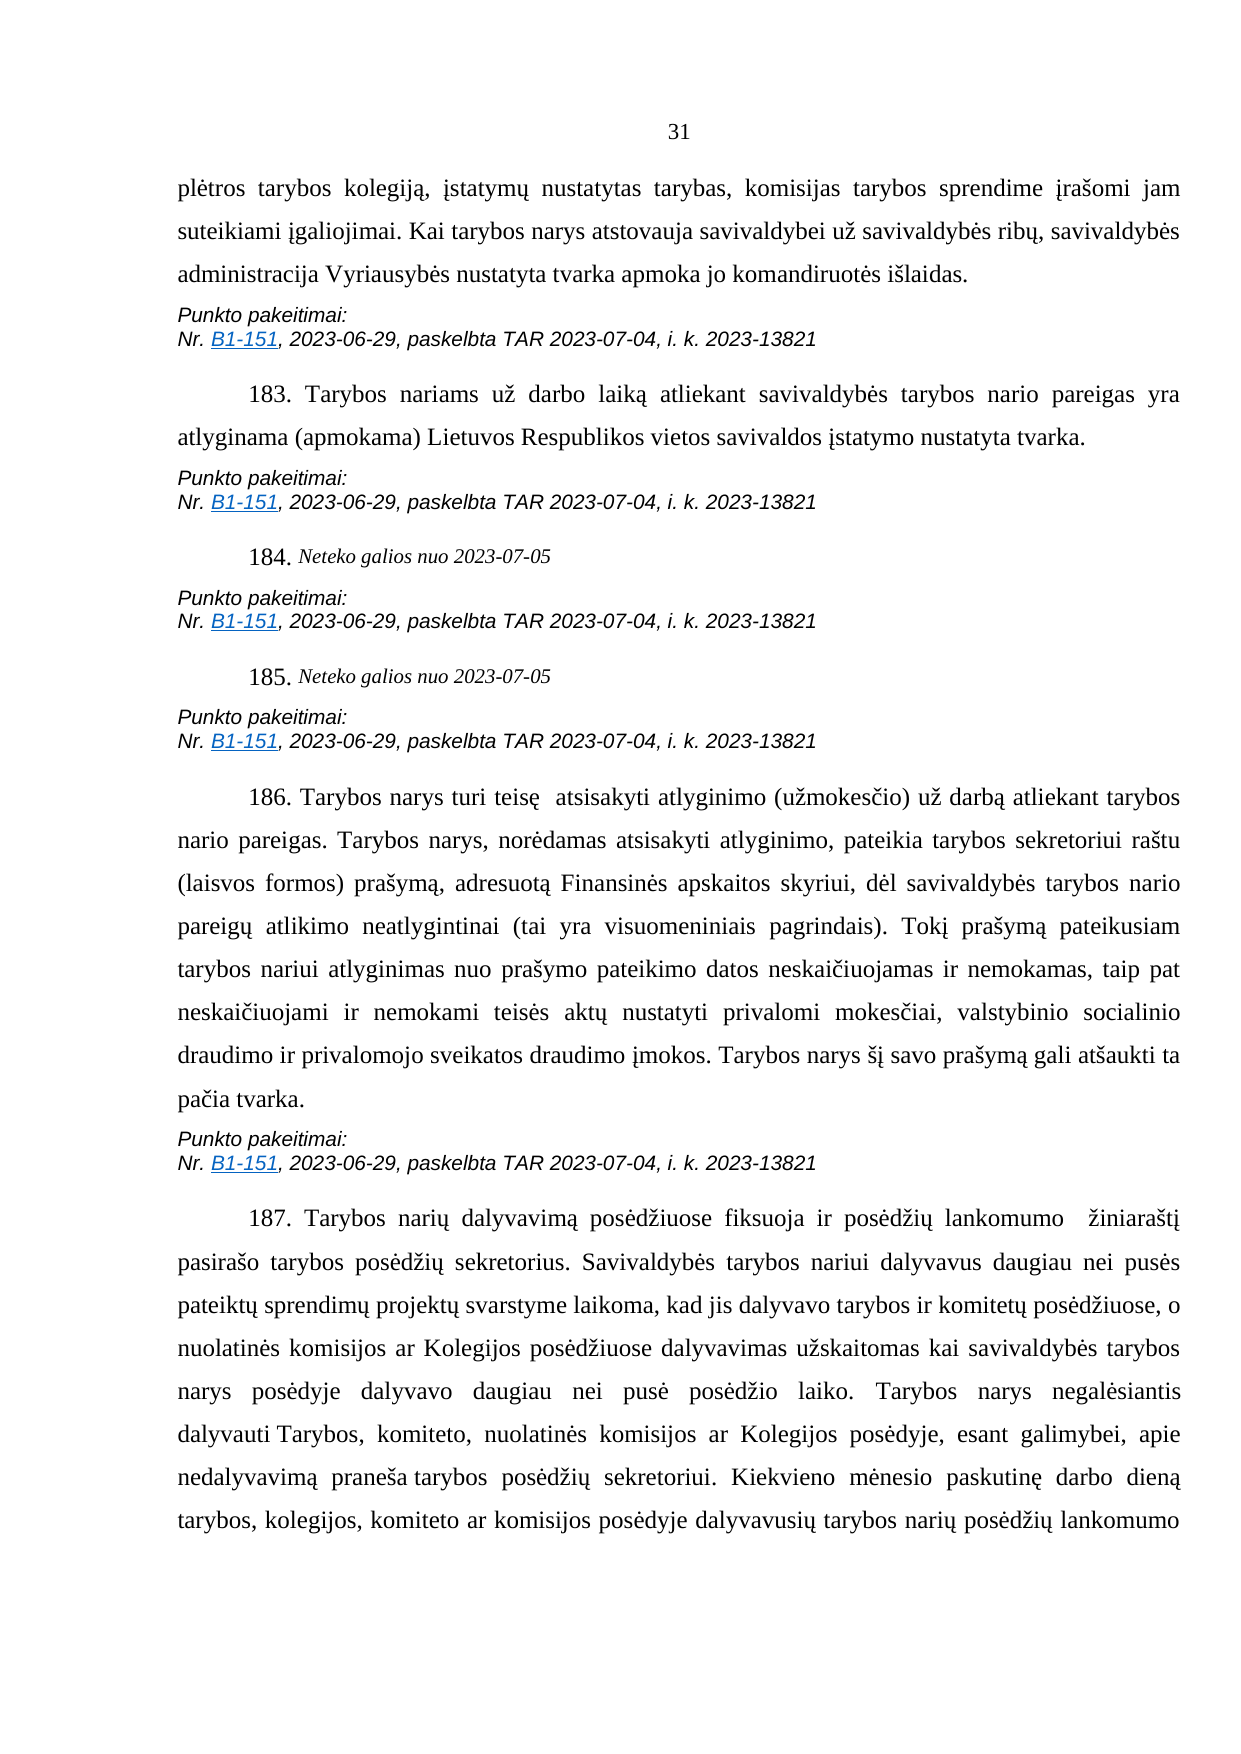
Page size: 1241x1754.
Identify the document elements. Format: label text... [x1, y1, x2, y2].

text Punkto pakeitimai: [177, 466, 1181, 489]
text Nr. B1-151, 2023-06-29, paskelbta TAR 2023-07-04, i. k. 2023-13821 [177, 489, 1181, 513]
text 183. Tarybos nariams už darbo laiką atliekant savivaldybės tarybos nario pareigas yra atlyginama (apmokama) Lietuvos Respublikos vietos savivaldos įstatymo nustatyta tvarka. [177, 379, 1181, 451]
text 185. Neteko galios nuo 2023-07-05 [177, 662, 1181, 691]
text Nr. B1-151, 2023-06-29, paskelbta TAR 2023-07-04, i. k. 2023-13821 [177, 609, 1181, 633]
text 184. Neteko galios nuo 2023-07-05 [177, 542, 1181, 571]
text Punkto pakeitimai: [177, 585, 1181, 609]
text Nr. B1-151, 2023-06-29, paskelbta TAR 2023-07-04, i. k. 2023-13821 [177, 729, 1181, 753]
text 187. Tarybos narių dalyvavimą posėdžiuose fiksuoja ir posėdžių lankomumo žiniaraštį pasirašo tarybos posėdžių sekretorius. Savivaldybės tarybos nariui dalyvavus daugiau nei pusės pateiktų sprendimų projektų svarstyme laikoma, kad jis dalyvavo tarybos ir komitetų posėdžiuose, o nuolatinės komisijos ar Kolegijos posėdžiuose dalyvavimas užskaitomas kai savivaldybės tarybos narys posėdyje dalyvavo daugiau nei pusė posėdžio laiko. Tarybos narys negalėsiantis dalyvauti Tarybos, komiteto, nuolatinės komisijos ar Kolegijos posėdyje, esant galimybei, apie nedalyvavimą praneša tarybos posėdžių sekretoriui. Kiekvieno mėnesio paskutinę darbo dieną tarybos, kolegijos, komiteto ar komisijos posėdyje dalyvavusių tarybos narių posėdžių lankomumo [177, 1203, 1181, 1534]
text Nr. B1-151, 2023-06-29, paskelbta TAR 2023-07-04, i. k. 2023-13821 [177, 1151, 1181, 1175]
text Punkto pakeitimai: [177, 303, 1181, 327]
text Punkto pakeitimai: [177, 705, 1181, 729]
text Nr. B1-151, 2023-06-29, paskelbta TAR 2023-07-04, i. k. 2023-13821 [177, 327, 1181, 351]
text plėtros tarybos kolegiją, įstatymų nustatytas tarybas, komisijas tarybos sprendime įrašomi jam suteikiami įgaliojimai. Kai tarybos narys atstovauja savivaldybei už savivaldybės ribų, savivaldybės administracija Vyriausybės nustatyta tvarka apmoka jo komandiruotės išlaidas. [177, 173, 1181, 288]
text Punkto pakeitimai: [177, 1127, 1181, 1151]
text 186. Tarybos narys turi teisę atsisakyti atlyginimo (užmokesčio) už darbą atliekant tarybos nario pareigas. Tarybos narys, norėdamas atsisakyti atlyginimo, pateikia tarybos sekretoriui raštu (laisvos formos) prašymą, adresuotą Finansinės apskaitos skyriui, dėl savivaldybės tarybos nario pareigų atlikimo neatlygintinai (tai yra visuomeniniais pagrindais). Tokį prašymą pateikusiam tarybos nariui atlyginimas nuo prašymo pateikimo datos neskaičiuojamas ir nemokamas, taip pat neskaičiuojami ir nemokami teisės aktų nustatyti privalomi mokesčiai, valstybinio socialinio draudimo ir privalomojo sveikatos draudimo įmokos. Tarybos narys šį savo prašymą gali atšaukti ta pačia tvarka. [177, 782, 1181, 1112]
